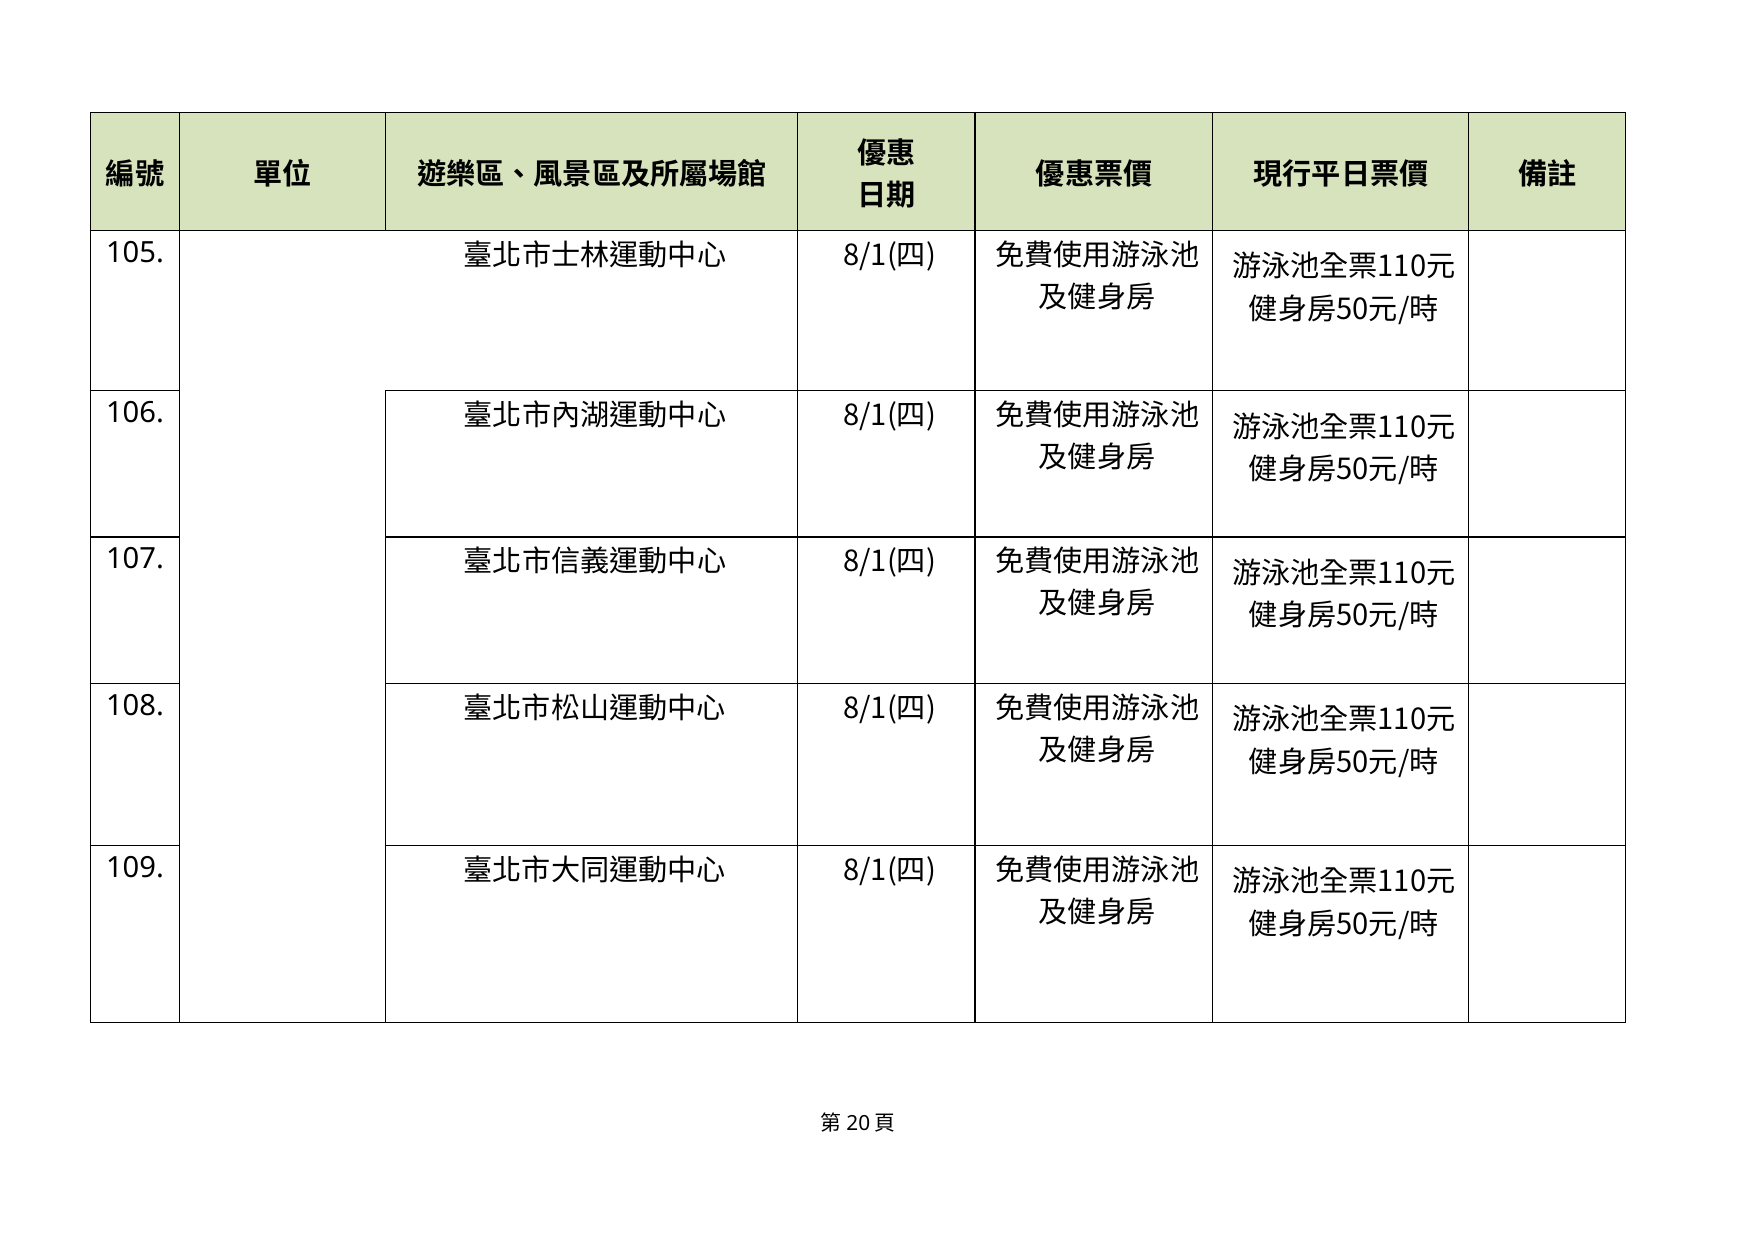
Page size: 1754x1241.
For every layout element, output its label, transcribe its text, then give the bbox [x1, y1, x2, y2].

table_cell 8/1(四) [798, 846, 974, 1022]
table_cell 免費使用游泳池及健身房 [976, 846, 1212, 1022]
table_cell 臺北市信義運動中心 [386, 538, 797, 683]
table_cell 臺北市士林運動中心 [386, 231, 797, 390]
table_header 遊樂區、風景區及所屬場館 [386, 113, 797, 230]
table_cell 8/1(四) [798, 684, 974, 845]
table_cell 免費使用游泳池及健身房 [976, 391, 1212, 536]
table_cell 106. [91, 391, 179, 536]
table_cell [180, 231, 386, 1022]
table_cell 臺北市大同運動中心 [386, 846, 797, 1022]
table_cell 8/1(四) [798, 391, 974, 536]
table_header 備註 [1469, 113, 1625, 230]
table_cell 游泳池全票110元健身房50元/時 [1213, 684, 1468, 845]
table_cell 游泳池全票110元健身房50元/時 [1213, 391, 1468, 536]
table_cell 109. [91, 846, 179, 1022]
table_cell 游泳池全票110元健身房50元/時 [1213, 231, 1468, 390]
table_cell 免費使用游泳池及健身房 [976, 231, 1212, 390]
table_cell 免費使用游泳池及健身房 [976, 538, 1212, 683]
table_cell 108. [91, 684, 179, 845]
table_cell 臺北市松山運動中心 [386, 684, 797, 845]
table_cell 107. [91, 538, 179, 683]
table_cell 8/1(四) [798, 231, 974, 390]
table_cell 臺北市內湖運動中心 [386, 391, 797, 536]
table_header 現行平日票價 [1213, 113, 1468, 230]
table_header 編號 [91, 113, 179, 230]
table_cell 游泳池全票110元健身房50元/時 [1213, 538, 1468, 683]
table_cell 免費使用游泳池及健身房 [976, 684, 1212, 845]
table_cell [1469, 684, 1625, 845]
table_cell 游泳池全票110元健身房50元/時 [1213, 846, 1468, 1022]
table_header 單位 [180, 113, 385, 230]
table_header 優惠票價 [976, 113, 1212, 230]
table_cell [1469, 538, 1625, 683]
table_header 優惠 日期 [798, 113, 974, 230]
table_cell [1469, 391, 1625, 536]
table_cell 8/1(四) [798, 538, 974, 683]
table_cell [1469, 846, 1625, 1022]
table_cell 105. [91, 231, 179, 390]
table_cell [1469, 231, 1625, 390]
